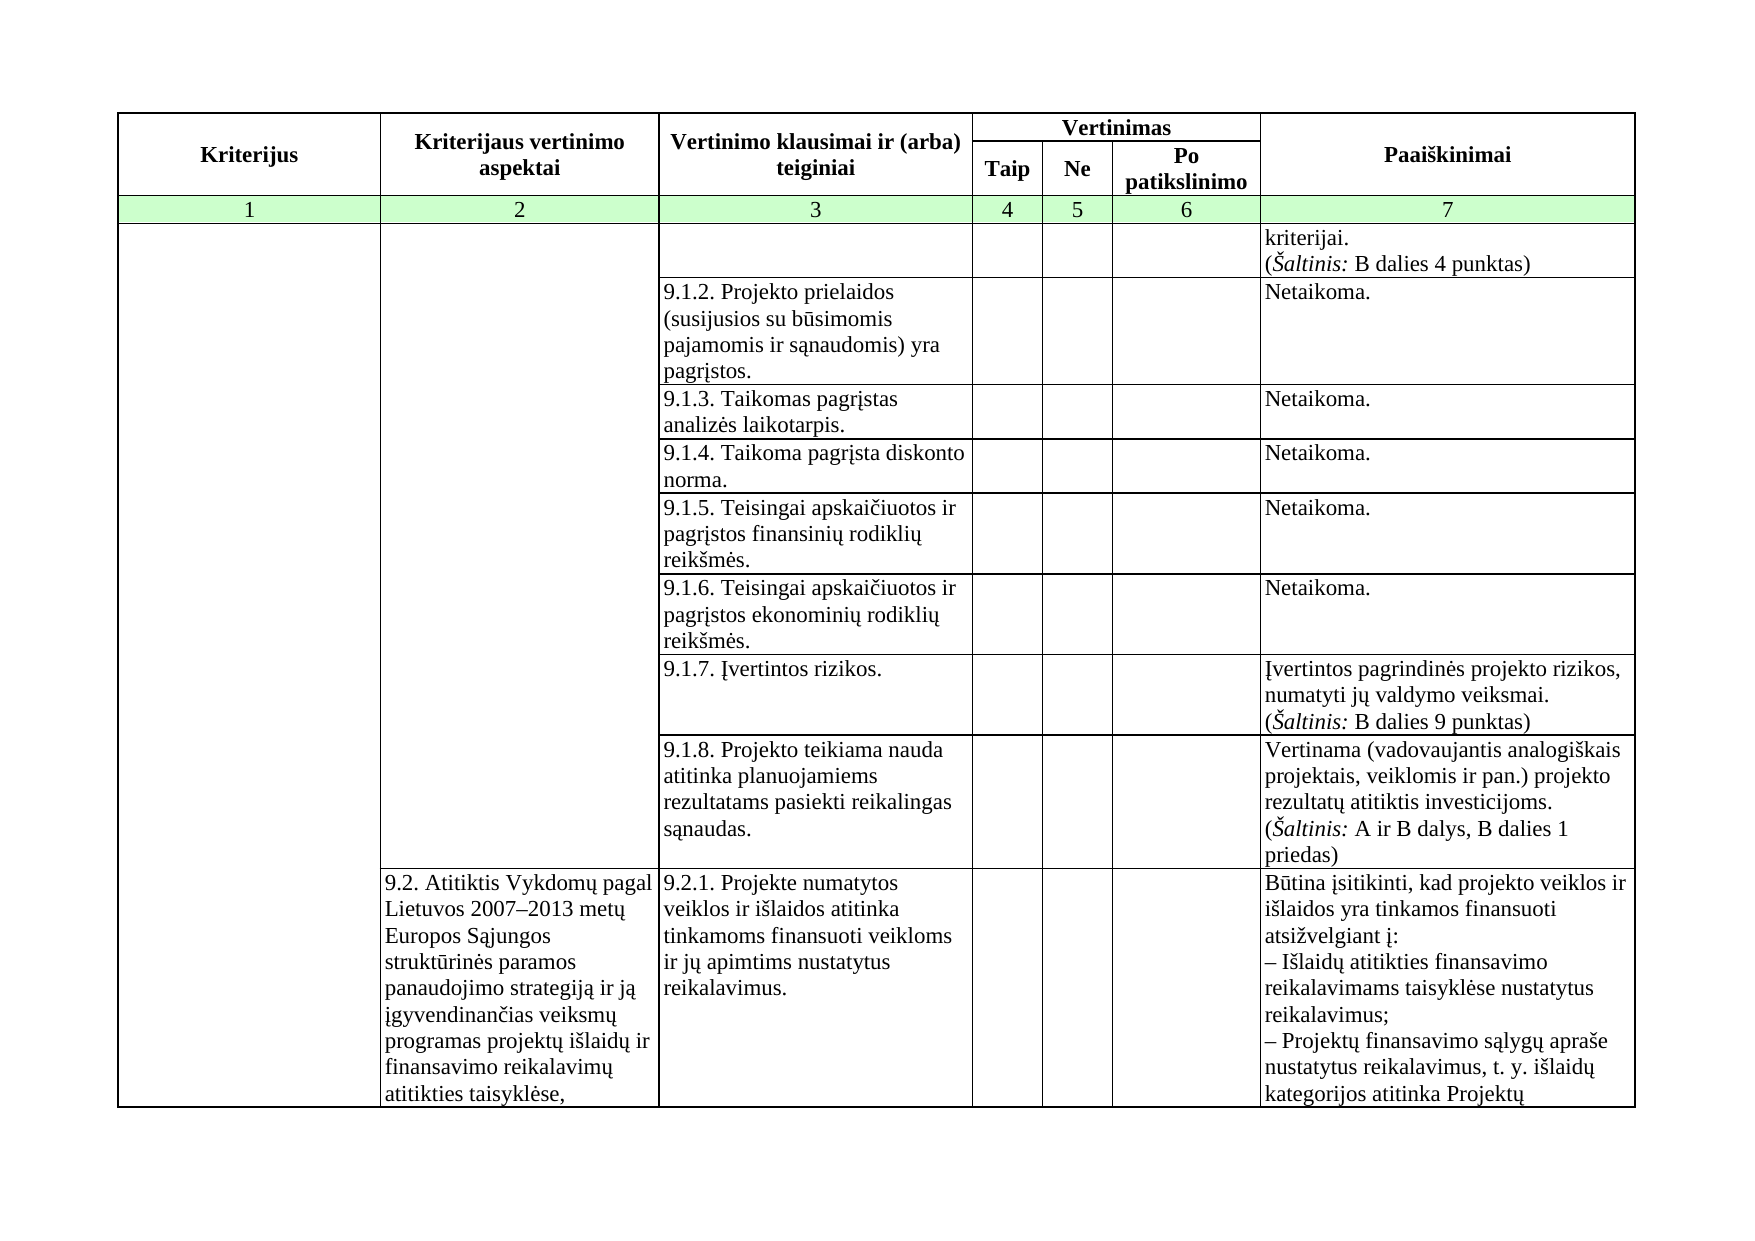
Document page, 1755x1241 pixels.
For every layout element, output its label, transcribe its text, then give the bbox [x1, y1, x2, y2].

table_cell [1113, 440, 1260, 492]
table_header Paaiškinimai [1261, 114, 1634, 194]
table_cell [381, 224, 658, 867]
table_cell [973, 224, 1042, 277]
table_cell [119, 224, 380, 1106]
table_cell [973, 736, 1042, 867]
table_cell 4 [973, 196, 1042, 222]
table_cell 2 [381, 196, 658, 222]
table_cell [1113, 655, 1260, 734]
table_cell [660, 224, 972, 277]
table_cell [1043, 224, 1112, 277]
table_cell 9.1.6. Teisingai apskaičiuotos ir pagrįstos ekonominių rodiklių reikšmės. [660, 575, 972, 653]
table_cell [1113, 494, 1260, 573]
table_cell Vertinama (vadovaujantis analogiškais projektais, veiklomis ir pan.) projekto rezultatų atitiktis investicijoms. (Šaltinis: A ir B dalys, B dalies 1 priedas) [1261, 736, 1634, 867]
table_cell Netaikoma. [1261, 440, 1634, 492]
table_cell [1043, 869, 1112, 1106]
table_cell [973, 869, 1042, 1106]
table_cell [973, 494, 1042, 573]
table_cell 9.1.3. Taikomas pagrįstas analizės laikotarpis. [660, 385, 972, 438]
table_cell 9.1.8. Projekto teikiama nauda atitinka planuojamiems rezultatams pasiekti reikalingas sąnaudas. [660, 736, 972, 867]
table_cell 7 [1261, 196, 1634, 222]
table_cell 9.1.4. Taikoma pagrįsta diskonto norma. [660, 440, 972, 492]
table_cell Po patikslinimo [1113, 142, 1260, 194]
table_cell [1043, 385, 1112, 438]
table_cell [1113, 869, 1260, 1106]
table_cell [1043, 440, 1112, 492]
table_cell Netaikoma. [1261, 494, 1634, 573]
table_cell 9.2. Atitiktis Vykdomų pagal Lietuvos 2007–2013 metų Europos Sąjungos struktūrinės paramos panaudojimo strategiją ir ją įgyvendinančias veiksmų programas projektų išlaidų ir finansavimo reikalavimų atitikties taisyklėse, [381, 869, 658, 1106]
table_cell Įvertintos pagrindinės projekto rizikos, numatyti jų valdymo veiksmai. (Šaltinis: B dalies 9 punktas) [1261, 655, 1634, 734]
table_cell Netaikoma. [1261, 575, 1634, 653]
table_cell [1043, 655, 1112, 734]
table_header Vertinimas [973, 114, 1260, 140]
table_cell [1043, 494, 1112, 573]
table_cell [1043, 278, 1112, 384]
table_cell [1113, 278, 1260, 384]
table_cell 9.1.2. Projekto prielaidos (susijusios su būsimomis pajamomis ir sąnaudomis) yra pagrįstos. [660, 278, 972, 384]
table_cell [973, 575, 1042, 653]
table_cell 1 [119, 196, 380, 222]
table_cell Ne [1043, 142, 1112, 194]
table_cell Būtina įsitikinti, kad projekto veiklos ir išlaidos yra tinkamos finansuoti atsižvelgiant į: – Išlaidų atitikties finansavimo reikalavimams taisyklėse nustatytus reikalavimus; – Projektų finansavimo sąlygų apraše nustatytus reikalavimus, t. y. išlaidų kategorijos atitinka Projektų [1261, 869, 1634, 1106]
table_cell [1043, 575, 1112, 653]
table_cell 9.2.1. Projekte numatytos veiklos ir išlaidos atitinka tinkamoms finansuoti veikloms ir jų apimtims nustatytus reikalavimus. [660, 869, 972, 1106]
table_cell [1113, 385, 1260, 438]
table_cell 9.1.7. Įvertintos rizikos. [660, 655, 972, 734]
table_cell [1113, 575, 1260, 653]
table_header Kriterijaus vertinimo aspektai [381, 114, 658, 194]
table_cell [1113, 736, 1260, 867]
table_cell 9.1.5. Teisingai apskaičiuotos ir pagrįstos finansinių rodiklių reikšmės. [660, 494, 972, 573]
table_cell [973, 655, 1042, 734]
table_cell 5 [1043, 196, 1112, 222]
table_header Kriterijus [119, 114, 380, 194]
table_cell [1113, 224, 1260, 277]
table_cell Netaikoma. [1261, 278, 1634, 384]
table_cell Netaikoma. [1261, 385, 1634, 438]
table_header Vertinimo klausimai ir (arba) teiginiai [660, 114, 972, 194]
table_cell [1043, 736, 1112, 867]
table_cell 6 [1113, 196, 1260, 222]
table_cell [973, 440, 1042, 492]
table_cell Taip [973, 142, 1042, 194]
table_cell [973, 278, 1042, 384]
table_cell [973, 385, 1042, 438]
table_cell kriterijai. (Šaltinis: B dalies 4 punktas) [1261, 224, 1634, 277]
table_cell 3 [660, 196, 972, 222]
